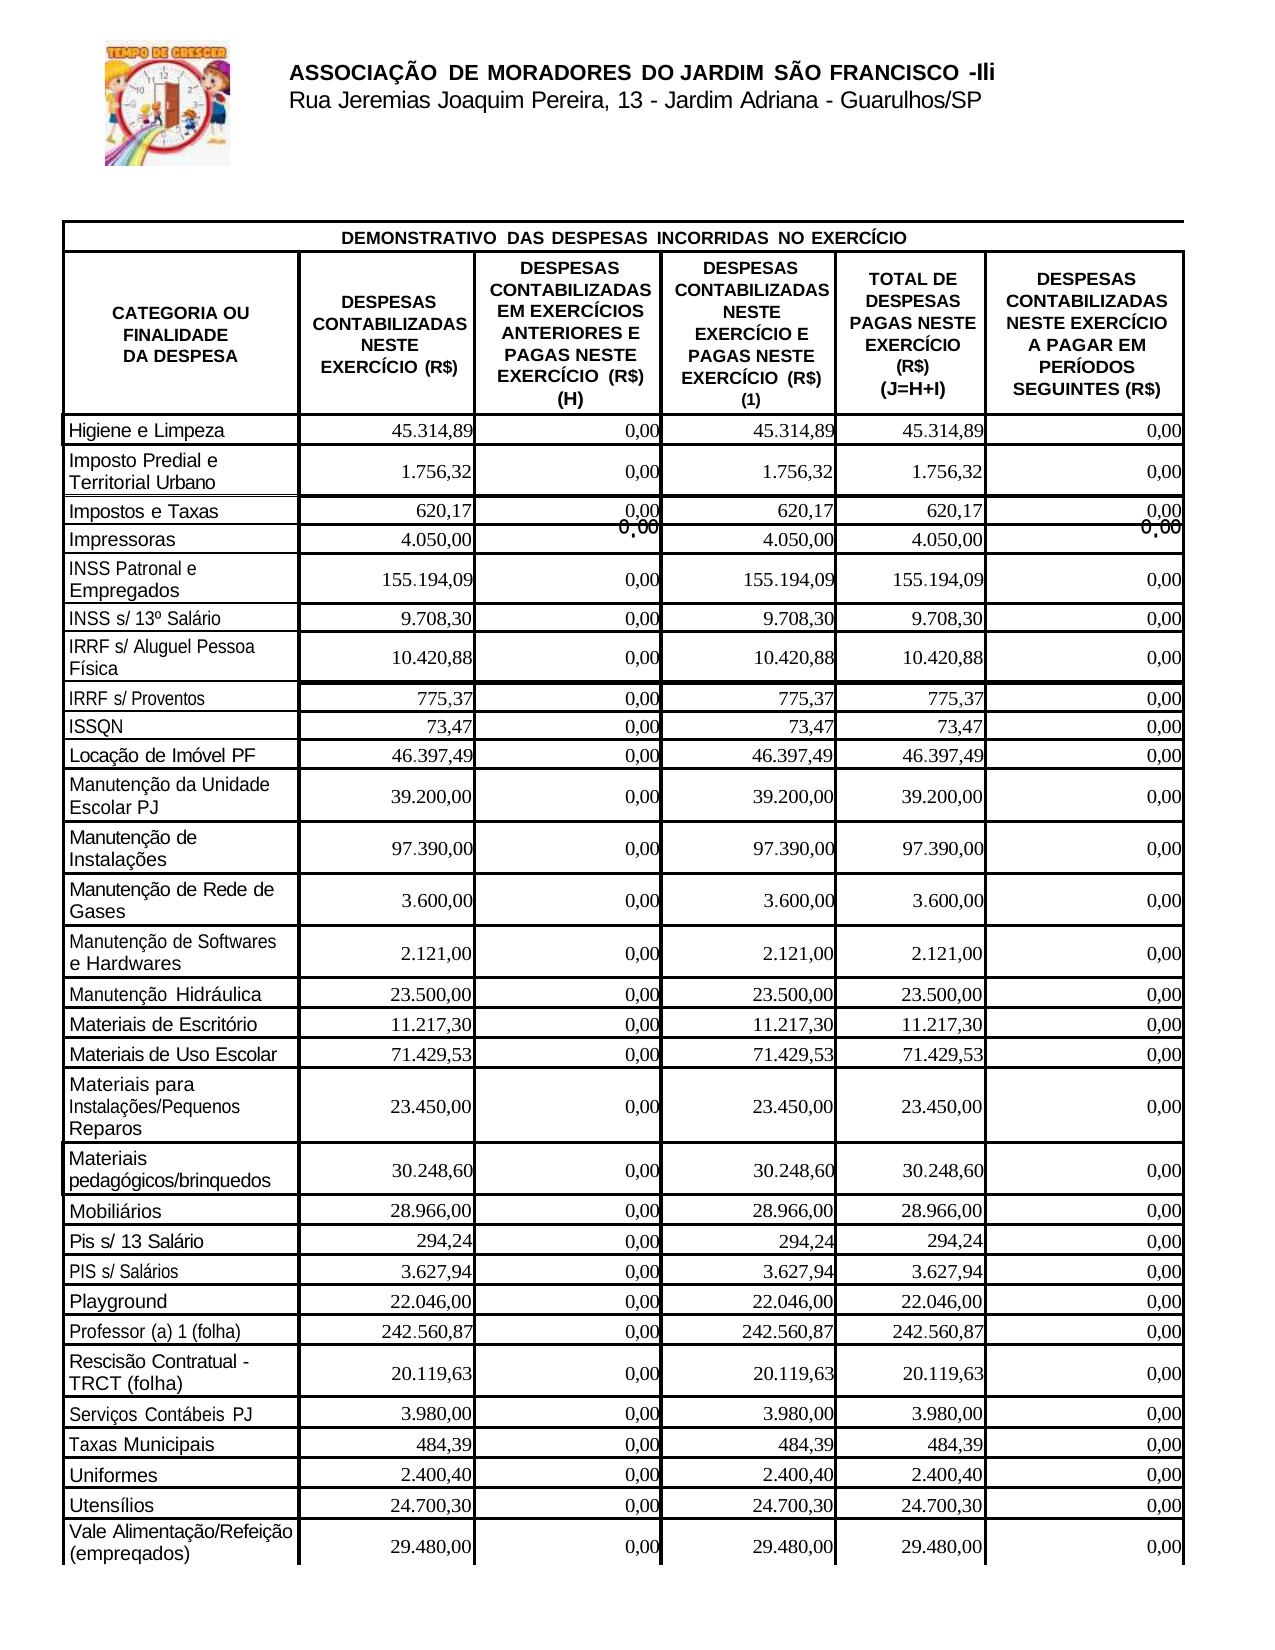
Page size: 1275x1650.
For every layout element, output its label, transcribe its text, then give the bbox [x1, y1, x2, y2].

table_cell 39.200,00 [837, 770, 984, 819]
table_cell 484,39 [301, 1429, 473, 1456]
table_cell 0,00 [987, 1286, 1182, 1313]
table_cell 775,37 [301, 685, 473, 710]
table_cell 0,00 [987, 1316, 1182, 1343]
table_cell 45.314,89 [837, 416, 984, 443]
table_cell 22.046,00 [301, 1286, 473, 1313]
table_cell 2.121,00 [301, 927, 473, 976]
table_cell 0,00 [987, 741, 1182, 767]
table_cell 0,00 [987, 1256, 1182, 1283]
table_cell 11.217,30 [837, 1009, 984, 1036]
table_cell 0,00 [987, 1429, 1182, 1456]
table_cell 29.480,00 [837, 1520, 984, 1564]
table_cell Utensílios [65, 1489, 297, 1517]
table_cell Materiais pedagógicos/brinquedos [65, 1144, 297, 1193]
table_cell TOTAL DE DESPESAS PAGAS NESTE EXERCÍCIO (R$) (J=H+I) [837, 253, 984, 413]
table_cell 0,00 [476, 633, 659, 680]
table_cell 73,47 [837, 713, 984, 738]
table_cell 0,00 [476, 498, 659, 522]
table_cell DESPESAS CONTABILIZADAS NESTE EXERCÍCIO E PAGAS NESTE EXERCÍCIO (R$) (1) [663, 253, 834, 413]
table_cell IRRF s/ Proventos [65, 682, 297, 710]
table_cell PIS s/ Salários [65, 1256, 297, 1283]
table_cell 0,00 [987, 979, 1182, 1006]
table_cell 9.708,30 [837, 605, 984, 630]
table_cell 1.756,32 [837, 446, 984, 494]
table_cell 29.480,00 [663, 1520, 834, 1564]
table_cell 0,00 [987, 713, 1182, 738]
table_cell 3.980,00 [301, 1398, 473, 1426]
table_cell 775,37 [663, 685, 834, 710]
table_cell 2.400,40 [301, 1459, 473, 1486]
table_cell 3.600,00 [663, 875, 834, 924]
table_cell 46.397,49 [663, 741, 834, 767]
table_cell 0,00 [987, 823, 1182, 872]
table_cell 0,00 [476, 1316, 659, 1343]
table_cell 20.119,63 [837, 1346, 984, 1395]
table_cell 0,00 [987, 605, 1182, 630]
table_cell 0,00 [476, 1039, 659, 1066]
table_cell Manutenção de Softwares e Hardwares [65, 927, 297, 976]
table_cell ISSQN [65, 712, 297, 738]
table_cell 71.429,53 [301, 1039, 473, 1066]
table_cell 3.627,94 [663, 1256, 834, 1283]
table_cell 294,24 [837, 1226, 984, 1253]
table_cell 30.248,60 [663, 1144, 834, 1193]
table_cell 0,00 [987, 927, 1182, 976]
table_cell 0,00 [987, 1196, 1182, 1223]
table_cell Taxas Municipais [65, 1429, 297, 1456]
table_cell 23.500,00 [837, 979, 984, 1006]
table_cell 0,00 [476, 1196, 659, 1223]
table_cell 0,00 [476, 1520, 659, 1564]
table_cell 155.194,09 [663, 555, 834, 602]
table_cell 0,00 [476, 1286, 659, 1313]
table_cell 0,00 [987, 1346, 1182, 1395]
table_cell 0,00 [476, 555, 659, 602]
table_cell 20.119,63 [663, 1346, 834, 1395]
table_cell 73,47 [301, 713, 473, 738]
table_cell 0,00 [476, 1459, 659, 1486]
table_cell Vale Alimentação/Refeição (empreqados) [65, 1520, 297, 1564]
table_cell 28.966,00 [663, 1196, 834, 1223]
table_cell 22.046,00 [663, 1286, 834, 1313]
table_cell 28.966,00 [837, 1196, 984, 1223]
table_cell 0,00 [987, 770, 1182, 819]
table_cell 0,00 [476, 1398, 659, 1426]
table_cell 46.397,49 [301, 741, 473, 767]
table_cell 775,37 [837, 685, 984, 710]
table_cell 0,00 [987, 1039, 1182, 1066]
table_cell 0,00 [987, 1459, 1182, 1486]
table_cell Rescisão Contratual - TRCT (folha) [65, 1346, 297, 1395]
table_cell 242.560,87 [663, 1316, 834, 1343]
table_cell Higiene e Limpeza [65, 416, 297, 443]
table_cell 97.390,00 [663, 823, 834, 872]
table_cell Locação de Imóvel PF [65, 740, 297, 767]
table_cell 23.500,00 [301, 979, 473, 1006]
table_cell 20.119,63 [301, 1346, 473, 1395]
table_cell 0,00 [476, 605, 659, 630]
table_cell IRRF s/ Aluguel Pessoa Física [65, 632, 297, 680]
table_cell Professor (a) 1 (folha) [65, 1316, 297, 1343]
table_cell 23.450,00 [663, 1069, 834, 1141]
table_cell 620,17 [301, 498, 473, 522]
table_cell 0,00 [476, 823, 659, 872]
table_cell 97.390,00 [837, 823, 984, 872]
table_cell 1.756,32 [301, 446, 473, 494]
table_cell 3.627,94 [301, 1256, 473, 1283]
table_cell Playground [65, 1286, 297, 1313]
table_cell 22.046,00 [837, 1286, 984, 1313]
table_cell 9.708,30 [663, 605, 834, 630]
table_cell 484,39 [663, 1429, 834, 1456]
table_cell 39.200,00 [301, 770, 473, 819]
table_cell 97.390,00 [301, 823, 473, 872]
table_cell 46.397,49 [837, 741, 984, 767]
table_cell 2.121,00 [663, 927, 834, 976]
table_cell Manutenção de Rede de Gases [65, 875, 297, 924]
table_cell 73,47 [663, 713, 834, 738]
table_cell 39.200,00 [663, 770, 834, 819]
table_cell 620,17 [837, 498, 984, 522]
table_cell 0,00 [987, 1069, 1182, 1141]
table_cell 4.050,00 [663, 526, 834, 552]
table_cell 0,00 [476, 770, 659, 819]
table_cell 3.627,94 [837, 1256, 984, 1283]
table_cell Impostos e Taxas [65, 497, 297, 522]
table_cell Mobiliários [65, 1196, 297, 1223]
table_cell 30.248,60 [301, 1144, 473, 1193]
table_cell 0,00 [987, 555, 1182, 602]
table_cell INSS Patronal e Empregados [65, 554, 297, 602]
table_cell 0,00 [476, 741, 659, 767]
table_cell 24.700,30 [301, 1489, 473, 1517]
table_cell 0,00 [476, 979, 659, 1006]
table_cell 4.050,00 [301, 526, 473, 552]
table_cell Materiais para Instalações/Pequenos Reparos [65, 1069, 297, 1141]
table_cell 71.429,53 [837, 1039, 984, 1066]
table_cell 242.560,87 [301, 1316, 473, 1343]
table_cell 3.600,00 [301, 875, 473, 924]
table_cell 0,00 [987, 633, 1182, 680]
table_cell Manutenção da Unidade Escolar PJ [65, 770, 297, 819]
table_cell 11.217,30 [663, 1009, 834, 1036]
table_cell 0,00 [476, 1144, 659, 1193]
table_cell 0,00 [476, 1429, 659, 1456]
table_cell 45.314,89 [663, 416, 834, 443]
table_cell 10.420,88 [837, 633, 984, 680]
table_cell 0,00 [476, 927, 659, 976]
table_cell 0,00 [987, 1398, 1182, 1426]
table_cell 71.429,53 [663, 1039, 834, 1066]
table_cell 0,00 [987, 1489, 1182, 1517]
table_cell Materiais de Uso Escolar [65, 1039, 297, 1066]
table_cell 155.194,09 [301, 555, 473, 602]
table_cell 0,00 [987, 1009, 1182, 1036]
table_cell 242.560,87 [837, 1316, 984, 1343]
table_cell 0,00 [476, 1256, 659, 1283]
table_cell 3.600,00 [837, 875, 984, 924]
table_cell 155.194,09 [837, 555, 984, 602]
table_cell 0,00 [476, 416, 659, 443]
table_cell 0,00 [476, 685, 659, 710]
table_cell 28.966,00 [301, 1196, 473, 1223]
table_cell 294,24 [301, 1226, 473, 1253]
table_cell 1.756,32 [663, 446, 834, 494]
table_cell 11.217,30 [301, 1009, 473, 1036]
table_cell CATEGORIA OU FINALIDADE DA DESPESA [65, 253, 297, 413]
table_cell 0,00 [987, 416, 1182, 443]
table_cell 10.420,88 [663, 633, 834, 680]
table_cell Imposto Predial e Territorial Urbano [65, 446, 297, 494]
table_cell Manutenção de Instalações [65, 823, 297, 872]
table_cell 0,00 [987, 875, 1182, 924]
table_cell º·ºº [987, 526, 1182, 552]
table_cell Pis s/ 13 Salário [65, 1226, 297, 1253]
table_header DEMONSTRATIVO DAS DESPESAS INCORRIDAS NO EXERCÍCIO [65, 223, 1183, 249]
table_cell 0,00 [476, 1226, 659, 1253]
table_cell 0,00 [987, 685, 1182, 710]
table_cell INSS s/ 13º Salário [65, 604, 297, 630]
table_cell 0,00 [476, 446, 659, 494]
table_cell 29.480,00 [301, 1520, 473, 1564]
table_cell 0,00 [987, 1520, 1182, 1564]
table_cell DESPESAS CONTABILIZADAS EM EXERCÍCIOS ANTERIORES E PAGAS NESTE EXERCÍCIO (R$) (H) [476, 253, 659, 413]
table_cell 0,00 [476, 1489, 659, 1517]
table_cell 0,00 [987, 498, 1182, 522]
table_cell 0,00 [476, 1009, 659, 1036]
table_cell Serviços Contábeis PJ [65, 1398, 297, 1426]
table_cell 23.450,00 [301, 1069, 473, 1141]
table_cell 9.708,30 [301, 605, 473, 630]
table_cell 2.400,40 [663, 1459, 834, 1486]
table_cell 0,00 [987, 1226, 1182, 1253]
table_cell 0,00 [987, 1144, 1182, 1193]
table_cell 0,00 [987, 446, 1182, 494]
table_cell 3.980,00 [663, 1398, 834, 1426]
table_cell 0,00 [476, 875, 659, 924]
table_cell 23.500,00 [663, 979, 834, 1006]
table_cell 24.700,30 [837, 1489, 984, 1517]
table_cell 0,00 [476, 713, 659, 738]
table_cell 24.700,30 [663, 1489, 834, 1517]
table_cell 484,39 [837, 1429, 984, 1456]
table_cell DESPESAS CONTABILIZADAS NESTE EXERCÍCIO (R$) [301, 253, 473, 413]
table_cell Materiais de Escritório [65, 1009, 297, 1036]
table_cell 294,24 [663, 1226, 834, 1253]
table_cell Uniformes [65, 1459, 297, 1486]
table_cell º·ºº [476, 526, 659, 552]
table_cell 23.450,00 [837, 1069, 984, 1141]
table_cell 0,00 [476, 1346, 659, 1395]
table_cell 2.400,40 [837, 1459, 984, 1486]
table_cell Impressoras [65, 525, 297, 552]
table_cell 0,00 [476, 1069, 659, 1141]
table_cell 45.314,89 [301, 416, 473, 443]
table_cell DESPESAS CONTABILIZADAS NESTE EXERCÍCIO A PAGAR EM PERÍODOS SEGUINTES (R$) [987, 253, 1182, 413]
table_cell 4.050,00 [837, 526, 984, 552]
table_cell 30.248,60 [837, 1144, 984, 1193]
table_cell 2.121,00 [837, 927, 984, 976]
table_cell 10.420,88 [301, 633, 473, 680]
table_cell 3.980,00 [837, 1398, 984, 1426]
table_cell 620,17 [663, 498, 834, 522]
table_cell Manutenção Hidráulica [65, 979, 297, 1006]
